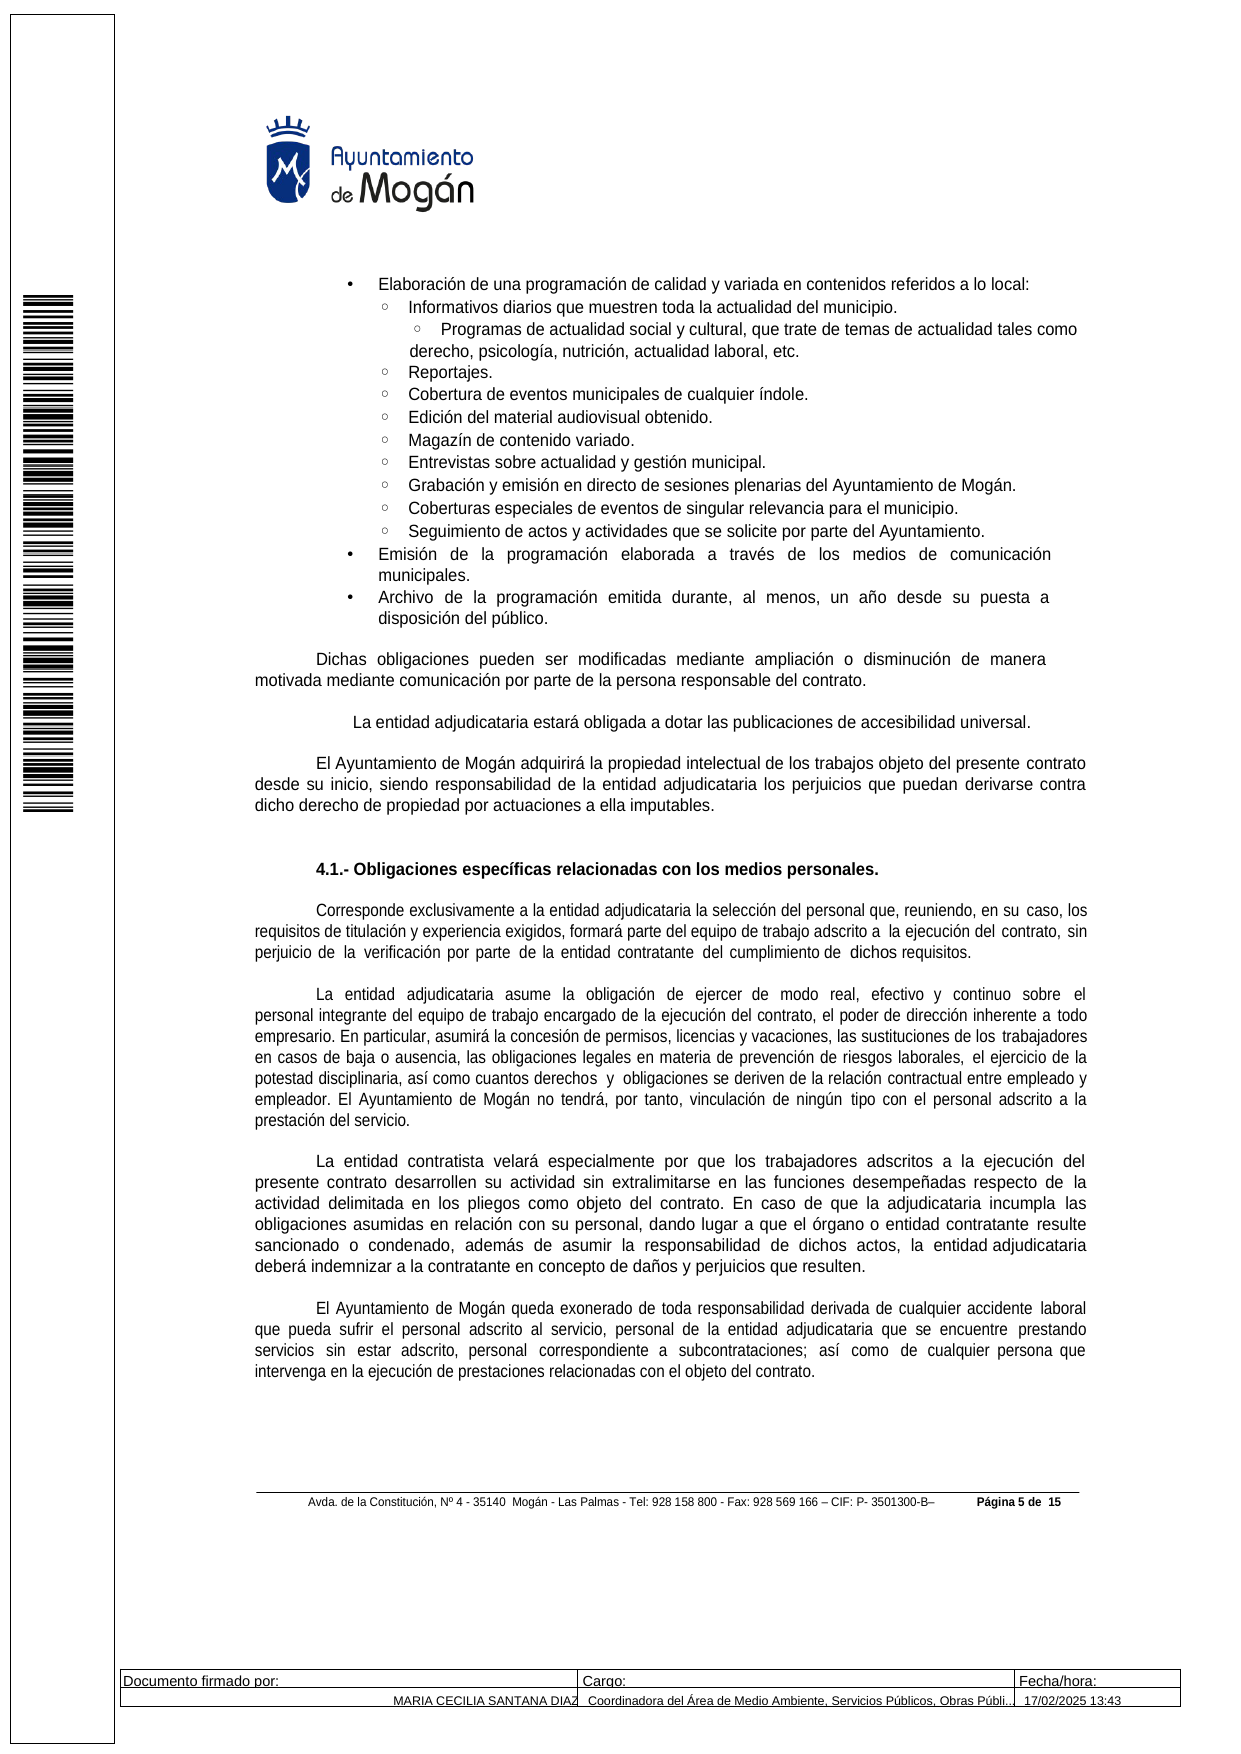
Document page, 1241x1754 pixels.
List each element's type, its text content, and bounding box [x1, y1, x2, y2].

list Elaboración de una programación de calidad y variada en contenidos referidos a lo local: [347, 272, 1188, 295]
text La entidad adjudicataria asume la obligación de ejercer de modo real, efectivo y continuo sobre el personal integrante del equipo de trabajo encargado de la ejecución del contrato, el poder de dirección inherente a todo empresario. En particular, asumirá la concesión de permisos, licencias y vacaciones, las sustituciones de los trabajadores en casos de baja o ausencia, las obligaciones legales en materia de prevención de riesgos laborales, el ejercicio de la potestad disciplinaria, así como cuantos derechos y obligaciones se deriven de la relación contractual entre empleado y empleador. El Ayuntamiento de Mogán no tendrá, por tanto, vinculación de ningún tipo con el personal adscrito a la prestación del servicio. [254, 983, 1087, 1130]
text ◦ Cobertura de eventos municipales de cualquier índole. [378, 382, 1188, 405]
list Archivo de la programación emitida durante, al menos, un año desde su puesta a [347, 586, 1188, 608]
text ◦ Entrevistas sobre actualidad y gestión municipal. [378, 451, 1188, 473]
text ◦ Programas de actualidad social y cultural, que trate de temas de actualidad tales como [370, 318, 1078, 340]
text municipales. [378, 565, 1188, 586]
table_header Cargo: [578, 1670, 1014, 1687]
table_cell MARIA CECILIA SANTANA DIAZ [121, 1688, 577, 1706]
text La entidad adjudicataria estará obligada a dotar las publicaciones de accesibilidad universal. [307, 712, 1031, 732]
picture [21, 293, 75, 815]
table_cell 17/02/2025 13:43 [1015, 1688, 1180, 1706]
text Dichas obligaciones pueden ser modificadas mediante ampliación o disminución de manera motivada mediante comunicación por parte de la persona responsable del contrato. [254, 649, 1087, 691]
text El Ayuntamiento de Mogán adquirirá la propiedad intelectual de los trabajos objeto del presente contrato desde su inicio, siendo responsabilidad de la entidad adjudicataria los perjuicios que puedan derivarse contra dicho derecho de propiedad por actuaciones a ella imputables. [254, 753, 1086, 816]
text ◦ Magazín de contenido variado. [378, 428, 1188, 451]
text ◦ Edición del material audiovisual obtenido. [378, 405, 1188, 428]
text Avda. de la Constitución, Nº 4 - 35140 Mogán - Las Palmas - Tel: 928 158 800 - Fax: 928 569 166 – CIF: P- 3501300-B– Página 5 de 15 [305, 1495, 1188, 1510]
table_cell Coordinadora del Área de Medio Ambiente, Servicios Públicos, Obras Públi... [578, 1688, 1014, 1706]
text Corresponde exclusivamente a la entidad adjudicataria la selección del personal que, reuniendo, en su caso, los requisitos de titulación y experiencia exigidos, formará parte del equipo de trabajo adscrito a la ejecución del contrato, sin perjuicio de la verificación por parte de la entidad contratante del cumplimiento de dichos requisitos. [254, 899, 1087, 963]
picture [253, 93, 488, 231]
text El Ayuntamiento de Mogán queda exonerado de toda responsabilidad derivada de cualquier accidente laboral que pueda sufrir el personal adscrito al servicio, personal de la entidad adjudicataria que se encuentre prestando servicios sin estar adscrito, personal correspondiente a subcontrataciones; así como de cualquier persona que intervenga en la ejecución de prestaciones relacionadas con el objeto del contrato. [254, 1297, 1086, 1382]
text derecho, psicología, nutrición, actualidad laboral, etc. ◦ Reportajes. [378, 340, 1087, 382]
text ◦ Informativos diarios que muestren toda la actualidad del municipio. [378, 295, 1188, 318]
table_header Fecha/hora: [1015, 1670, 1180, 1687]
text ◦ Grabación y emisión en directo de sesiones plenarias del Ayuntamiento de Mogán. ◦ Coberturas especiales de eventos de singular relevancia para el municipio. ◦ Seguimiento de actos y actividades que se solicite por parte del Ayuntamiento. [378, 473, 1087, 542]
text disposición del público. [378, 608, 1188, 629]
list Emisión de la programación elaborada a través de los medios de comunicación [347, 542, 1188, 565]
table_header Documento firmado por: [121, 1670, 577, 1687]
text 4.1.- Obligaciones específicas relacionadas con los medios personales. [316, 859, 1188, 879]
text La entidad contratista velará especialmente por que los trabajadores adscritos a la ejecución del presente contrato desarrollen su actividad sin extralimitarse en las funciones desempeñadas respecto de la actividad delimitada en los pliegos como objeto del contrato. En caso de que la adjudicataria incumpla las obligaciones asumidas en relación con su personal, dando lugar a que el órgano o entidad contratante resulte sancionado o condenado, además de asumir la responsabilidad de dichos actos, la entidad adjudicataria deberá indemnizar a la contratante en concepto de daños y perjuicios que resulten. [254, 1151, 1086, 1277]
